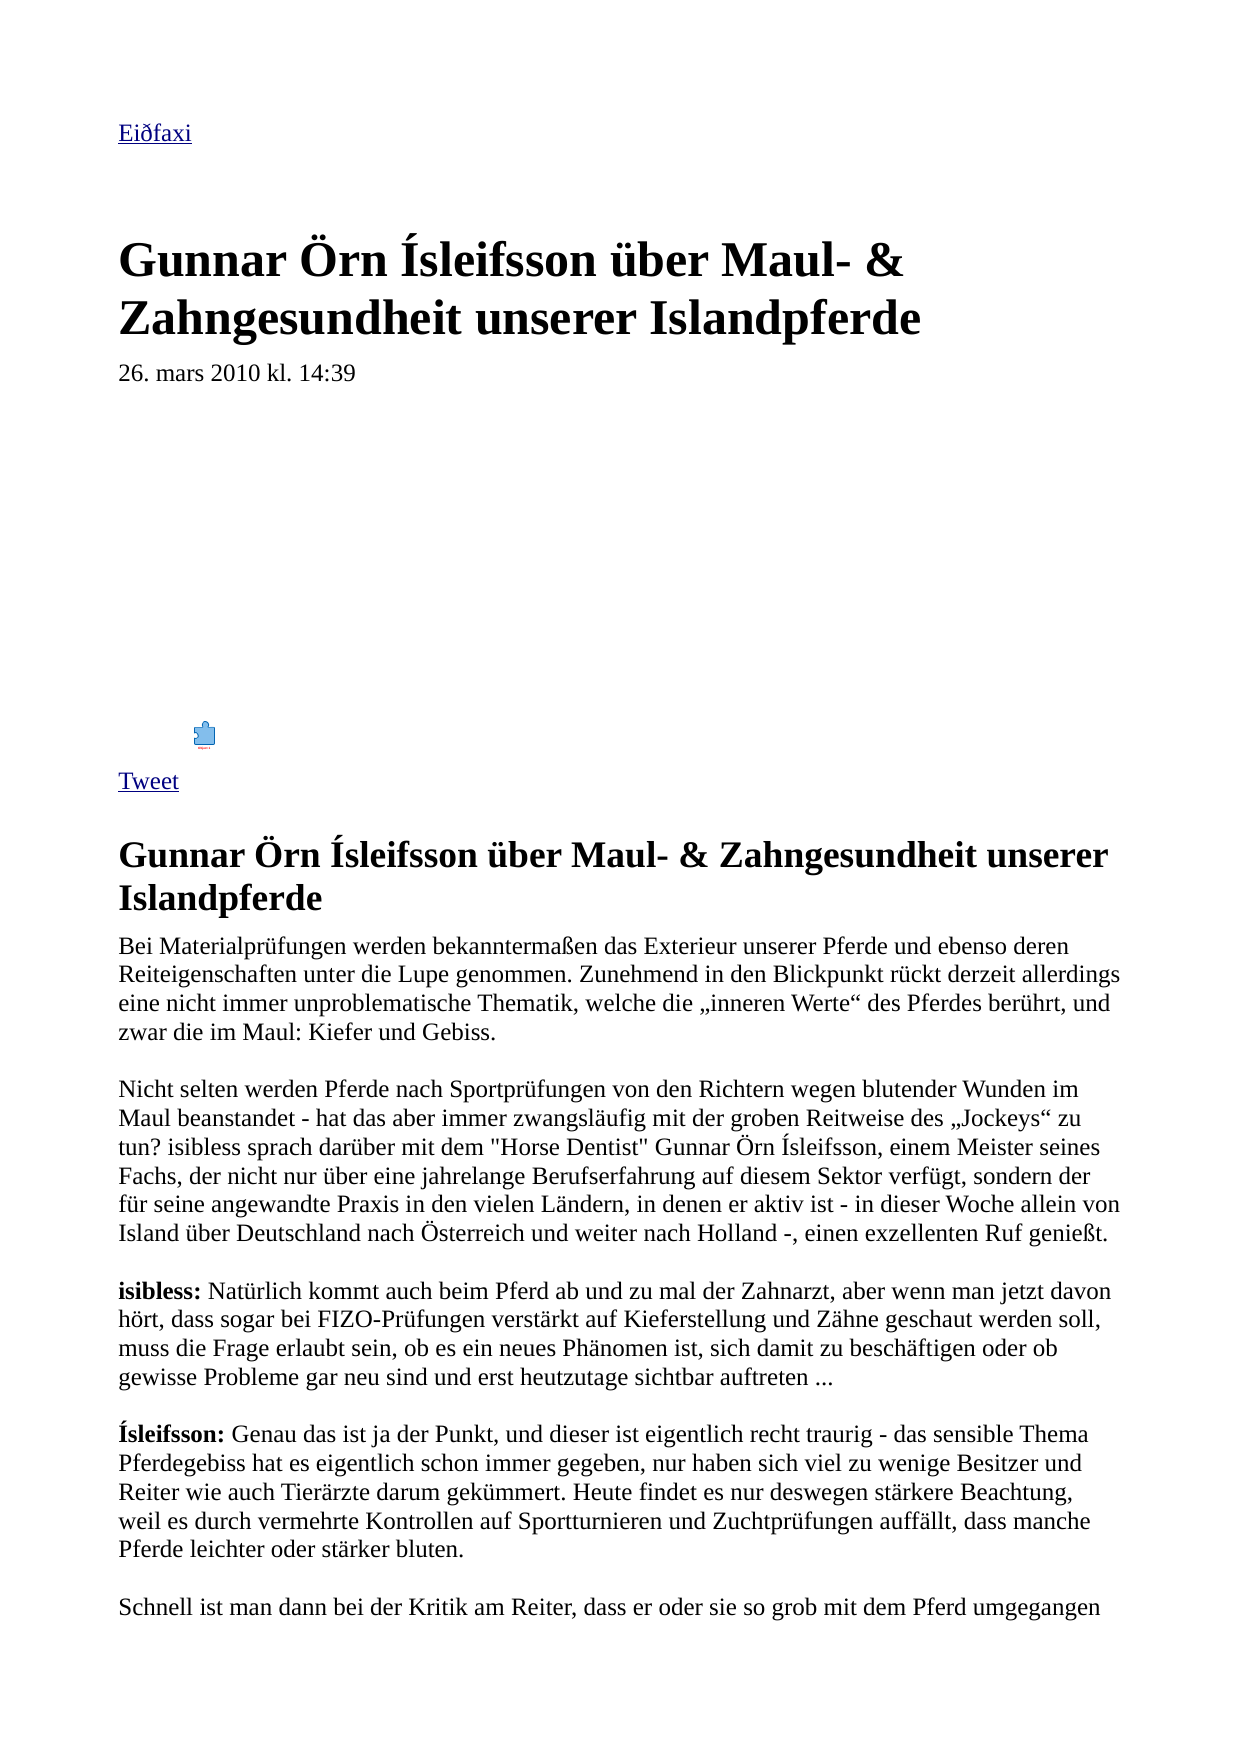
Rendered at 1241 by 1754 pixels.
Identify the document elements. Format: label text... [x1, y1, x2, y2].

text Bei Materialprüfungen werden bekanntermaßen das Exterieur unserer Pferde und ebenso deren Reiteigenschaften unter die Lupe genommen. Zunehmend in den Blickpunkt rückt derzeit allerdings eine nicht immer unproblematische Thematik, welche die „inneren Werte“ des Pferdes berührt, und zwar die im Maul: Kiefer und Gebiss. Nicht selten werden Pferde nach Sportprüfungen von den Richtern wegen blutender Wunden im Maul beanstandet - hat das aber immer zwangsläufig mit der groben Reitweise des „Jockeys“ zu tun? isibless sprach darüber mit dem "Horse Dentist" Gunnar Örn Ísleifsson, einem Meister seines Fachs, der nicht nur über eine jahrelange Berufserfahrung auf diesem Sektor verfügt, sondern der für seine angewandte Praxis in den vielen Ländern, in denen er aktiv ist - in dieser Woche allein von Island über Deutschland nach Österreich und weiter nach Holland -, einen exzellenten Ruf genießt. isibless: Natürlich kommt auch beim Pferd ab und zu mal der Zahnarzt, aber wenn man jetzt davon hört, dass sogar bei FIZO-Prüfungen verstärkt auf Kieferstellung und Zähne geschaut werden soll, muss die Frage erlaubt sein, ob es ein neues Phänomen ist, sich damit zu beschäftigen oder ob gewisse Probleme gar neu sind und erst heutzutage sichtbar auftreten ... Ísleifsson: Genau das ist ja der Punkt, und dieser ist eigentlich recht traurig - das sensible Thema Pferdegebiss hat es eigentlich schon immer gegeben, nur haben sich viel zu wenige Besitzer und Reiter wie auch Tierärzte darum gekümmert. Heute findet es nur deswegen stärkere Beachtung, weil es durch vermehrte Kontrollen auf Sportturnieren und Zuchtprüfungen auffällt, dass manche Pferde leichter oder stärker bluten. Schnell ist man dann bei der Kritik am Reiter, dass er oder sie so grob mit dem Pferd umgegangen [118, 931, 1122, 1621]
text Tweet [118, 766, 1122, 794]
text Eiðfaxi [118, 118, 1122, 147]
subtitle Gunnar Örn Ísleifsson über Maul- & Zahngesundheit unserer Islandpferde [118, 230, 1122, 345]
subtitle Gunnar Örn Ísleifsson über Maul- & Zahngesundheit unserer Islandpferde [118, 832, 1122, 918]
text 26. mars 2010 kl. 14:39 [118, 358, 1122, 386]
